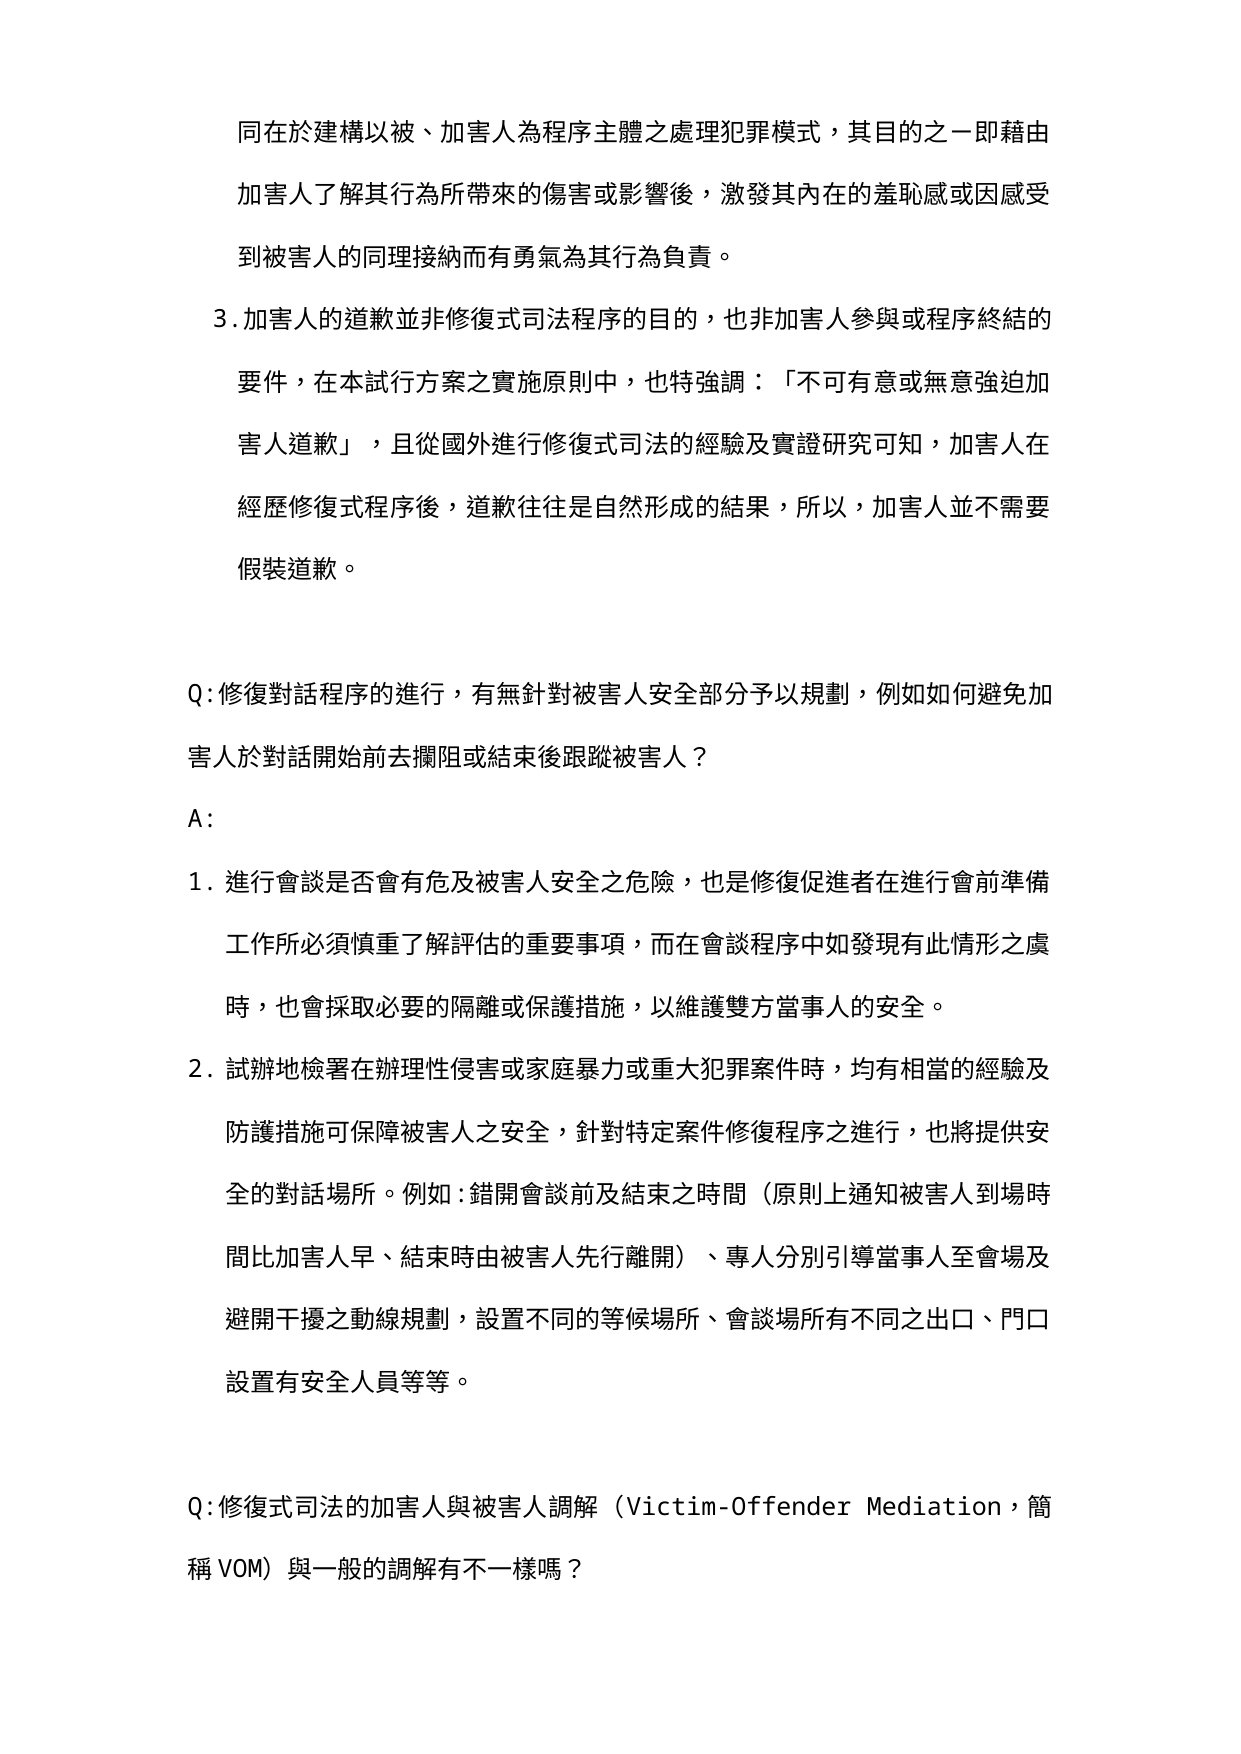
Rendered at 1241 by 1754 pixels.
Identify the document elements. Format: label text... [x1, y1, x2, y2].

list 進行會談是否會有危及被害人安全之危險，也是修復促進者在進行會前準備工作所必須慎重了解評估的重要事項，而在會談程序中如發現有此情形之虞時，也會採取必要的隔離或保護措施，以維護雙方當事人的安全。 [187, 839, 1053, 1026]
text 同在於建構以被、加害人為程序主體之處理犯罪模式，其目的之ㄧ即藉由加害人了解其行為所帶來的傷害或影響後，激發其內在的羞恥感或因感受到被害人的同理接納而有勇氣為其行為負責。 [212, 89, 1053, 276]
text Q:修復式司法的加害人與被害人調解（Victim-Offender Mediation，簡稱VOM）與一般的調解有不一樣嗎？ [187, 1464, 1053, 1589]
text Q:修復對話程序的進行，有無針對被害人安全部分予以規劃，例如如何避免加害人於對話開始前去攔阻或結束後跟蹤被害人？ [187, 651, 1053, 776]
text A: [187, 776, 1053, 839]
text 3.加害人的道歉並非修復式司法程序的目的，也非加害人參與或程序終結的要件，在本試行方案之實施原則中，也特強調：「不可有意或無意強迫加害人道歉」，且從國外進行修復式司法的經驗及實證研究可知，加害人在經歷修復式程序後，道歉往往是自然形成的結果，所以，加害人並不需要假裝道歉。 [212, 276, 1053, 589]
list 試辦地檢署在辦理性侵害或家庭暴力或重大犯罪案件時，均有相當的經驗及防護措施可保障被害人之安全，針對特定案件修復程序之進行，也將提供安全的對話場所。例如:錯開會談前及結束之時間（原則上通知被害人到場時間比加害人早、結束時由被害人先行離開）、專人分別引導當事人至會場及避開干擾之動線規劃，設置不同的等候場所、會談場所有不同之出口、門口設置有安全人員等等。 [187, 1026, 1053, 1401]
